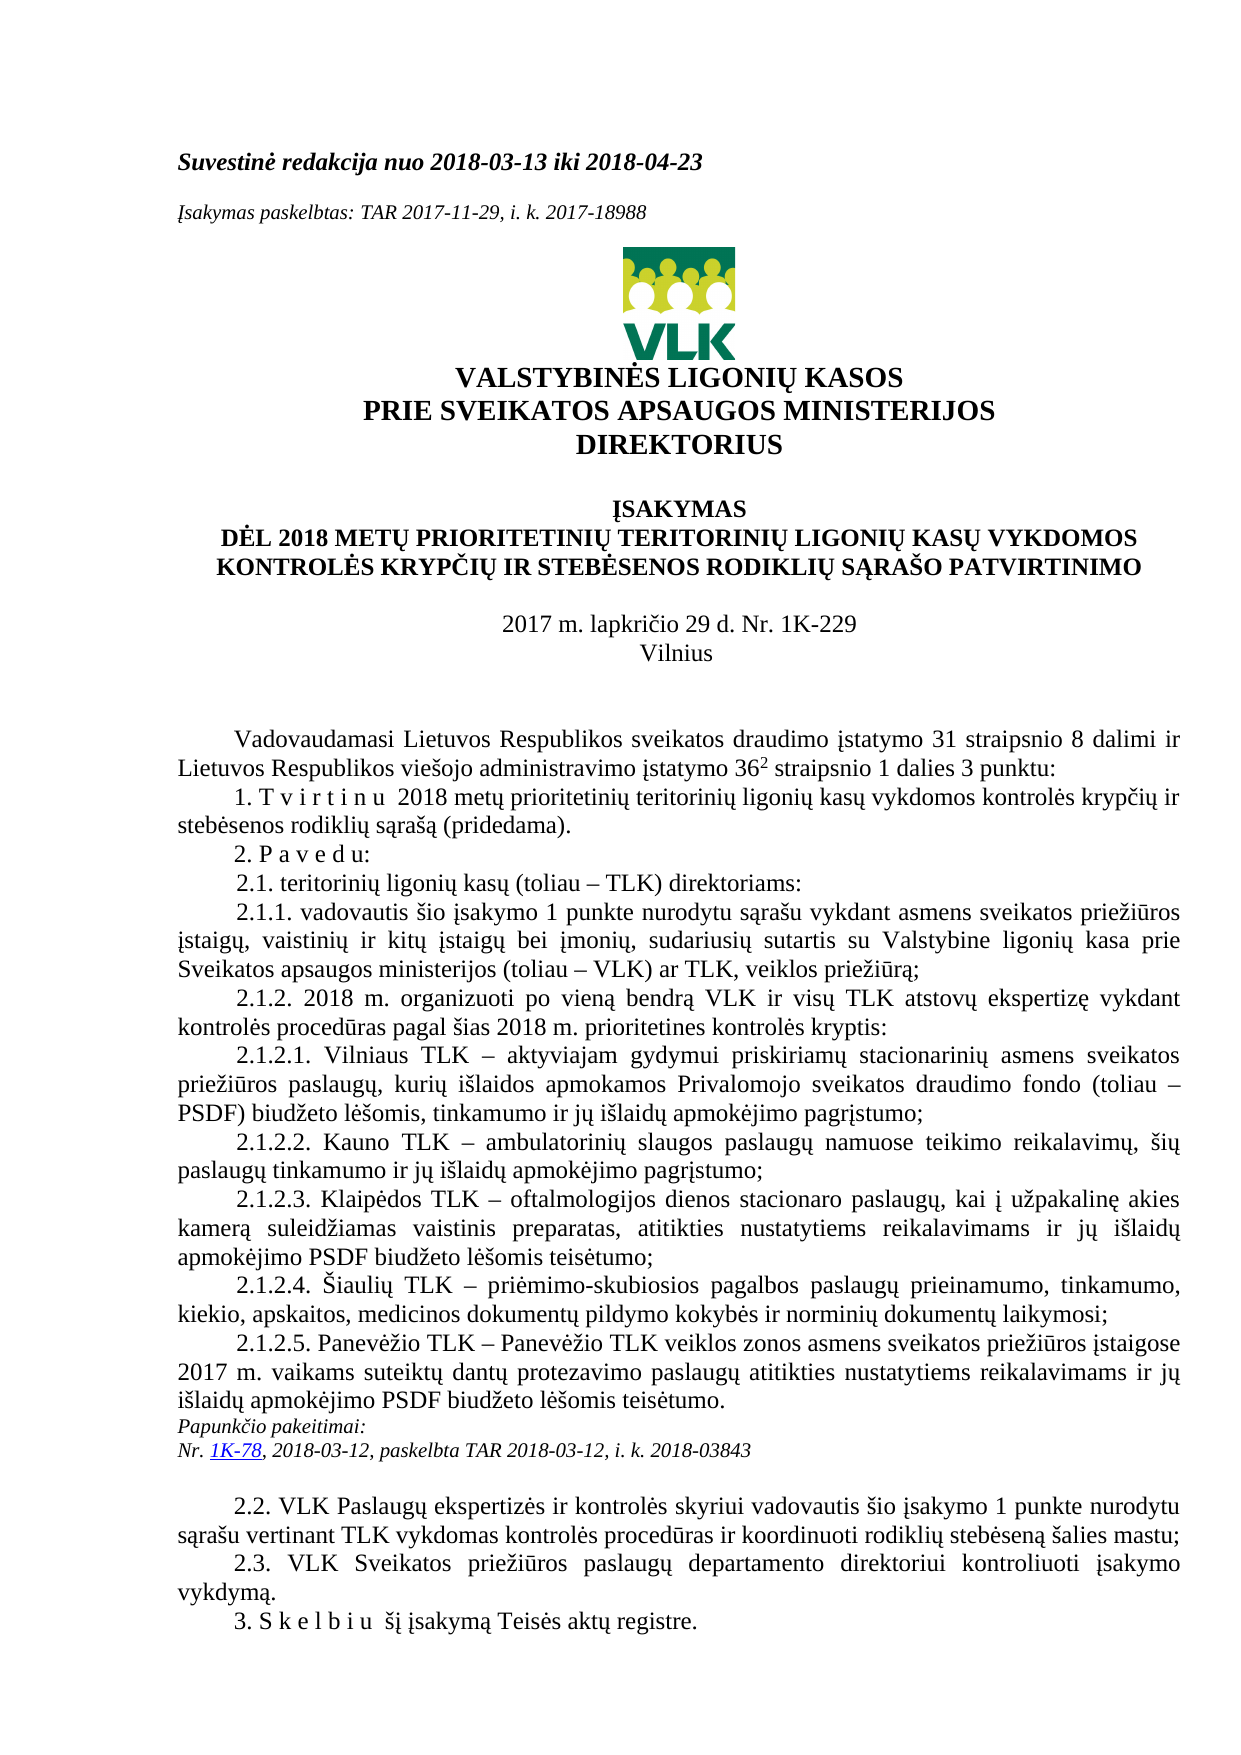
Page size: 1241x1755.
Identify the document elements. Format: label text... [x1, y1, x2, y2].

text 2.1.2.3. Klaipėdos TLK – oftalmologijos dienos stacionaro paslaugų, kai į užpakalinę akies kamerą suleidžiamas vaistinis preparatas, atitikties nustatytiems reikalavimams ir jų išlaidų apmokėjimo PSDF biudžeto lėšomis teisėtumo; [177, 1184, 1181, 1270]
text 3. S k e l b i u šį įsakymą Teisės aktų registre. [177, 1606, 1181, 1635]
text Įsakymas paskelbtas: TAR 2017-11-29, i. k. 2017-18988 [177, 200, 1181, 224]
text 2. P a v e d u: [177, 839, 1181, 868]
text DĖL 2018 METŲ PRIORITETINIŲ TERITORINIŲ LIGONIŲ KASŲ VYKDOMOS KONTROLĖS KRYPČIŲ IR STEBĖSENOS RODIKLIŲ SĄRAŠO PATVIRTINIMO [177, 523, 1181, 580]
text 2.3. VLK Sveikatos priežiūros paslaugų departamento direktoriui kontroliuoti įsakymo vykdymą. [177, 1548, 1181, 1606]
text 2.1. teritorinių ligonių kasų (toliau – TLK) direktoriams: [177, 868, 1181, 897]
text 2.1.2.4. Šiaulių TLK – priėmimo-skubiosios pagalbos paslaugų prieinamumo, tinkamumo, kiekio, apskaitos, medicinos dokumentų pildymo kokybės ir norminių dokumentų laikymosi; [177, 1270, 1181, 1328]
text 2017 m. lapkričio 29 d. Nr. 1K-229 [177, 609, 1181, 638]
text 2.1.2. 2018 m. organizuoti po vieną bendrą VLK ir visų TLK atstovų ekspertizę vykdant kontrolės procedūras pagal šias 2018 m. prioritetines kontrolės kryptis: [177, 983, 1181, 1040]
text 2.1.2.2. Kauno TLK – ambulatorinių slaugos paslaugų namuose teikimo reikalavimų, šių paslaugų tinkamumo ir jų išlaidų apmokėjimo pagrįstumo; [177, 1127, 1181, 1184]
text 2.1.1. vadovautis šio įsakymo 1 punkte nurodytu sąrašu vykdant asmens sveikatos priežiūros įstaigų, vaistinių ir kitų įstaigų bei įmonių, sudariusių sutartis su Valstybine ligonių kasa prie Sveikatos apsaugos ministerijos (toliau – VLK) ar TLK, veiklos priežiūrą; [177, 897, 1181, 983]
text VALSTYBINĖS LIGONIŲ KASOS [177, 360, 1181, 393]
text DIREKTORIUS [177, 427, 1181, 461]
text 1. T v i r t i n u 2018 metų prioritetinių teritorinių ligonių kasų vykdomos kontrolės krypčių ir stebėsenos rodiklių sąrašą (pridedama). [177, 782, 1181, 839]
text Papunkčio pakeitimai: [177, 1414, 1181, 1438]
text 2.2. VLK Paslaugų ekspertizės ir kontrolės skyriui vadovautis šio įsakymo 1 punkte nurodytu sąrašu vertinant TLK vykdomas kontrolės procedūras ir koordinuoti rodiklių stebėseną šalies mastu; [177, 1491, 1181, 1548]
text ĮSAKYMAS [177, 494, 1181, 523]
text Vadovaudamasi Lietuvos Respublikos sveikatos draudimo įstatymo 31 straipsnio 8 dalimi ir Lietuvos Respublikos viešojo administravimo įstatymo 362 straipsnio 1 dalies 3 punktu: [177, 724, 1181, 782]
text Vilnius [177, 638, 1181, 667]
text PRIE SVEIKATOS APSAUGOS MINISTERIJOS [177, 393, 1181, 427]
text Suvestinė redakcija nuo 2018-03-13 iki 2018-04-23 [177, 147, 1181, 176]
text 2.1.2.5. Panevėžio TLK – Panevėžio TLK veiklos zonos asmens sveikatos priežiūros įstaigose 2017 m. vaikams suteiktų dantų protezavimo paslaugų atitikties nustatytiems reikalavimams ir jų išlaidų apmokėjimo PSDF biudžeto lėšomis teisėtumo. [177, 1328, 1181, 1414]
text 2.1.2.1. Vilniaus TLK – aktyviajam gydymui priskiriamų stacionarinių asmens sveikatos priežiūros paslaugų, kurių išlaidos apmokamos Privalomojo sveikatos draudimo fondo (toliau – PSDF) biudžeto lėšomis, tinkamumo ir jų išlaidų apmokėjimo pagrįstumo; [177, 1040, 1181, 1127]
text Nr. 1K-78, 2018-03-12, paskelbta TAR 2018-03-12, i. k. 2018-03843 [177, 1438, 1181, 1462]
